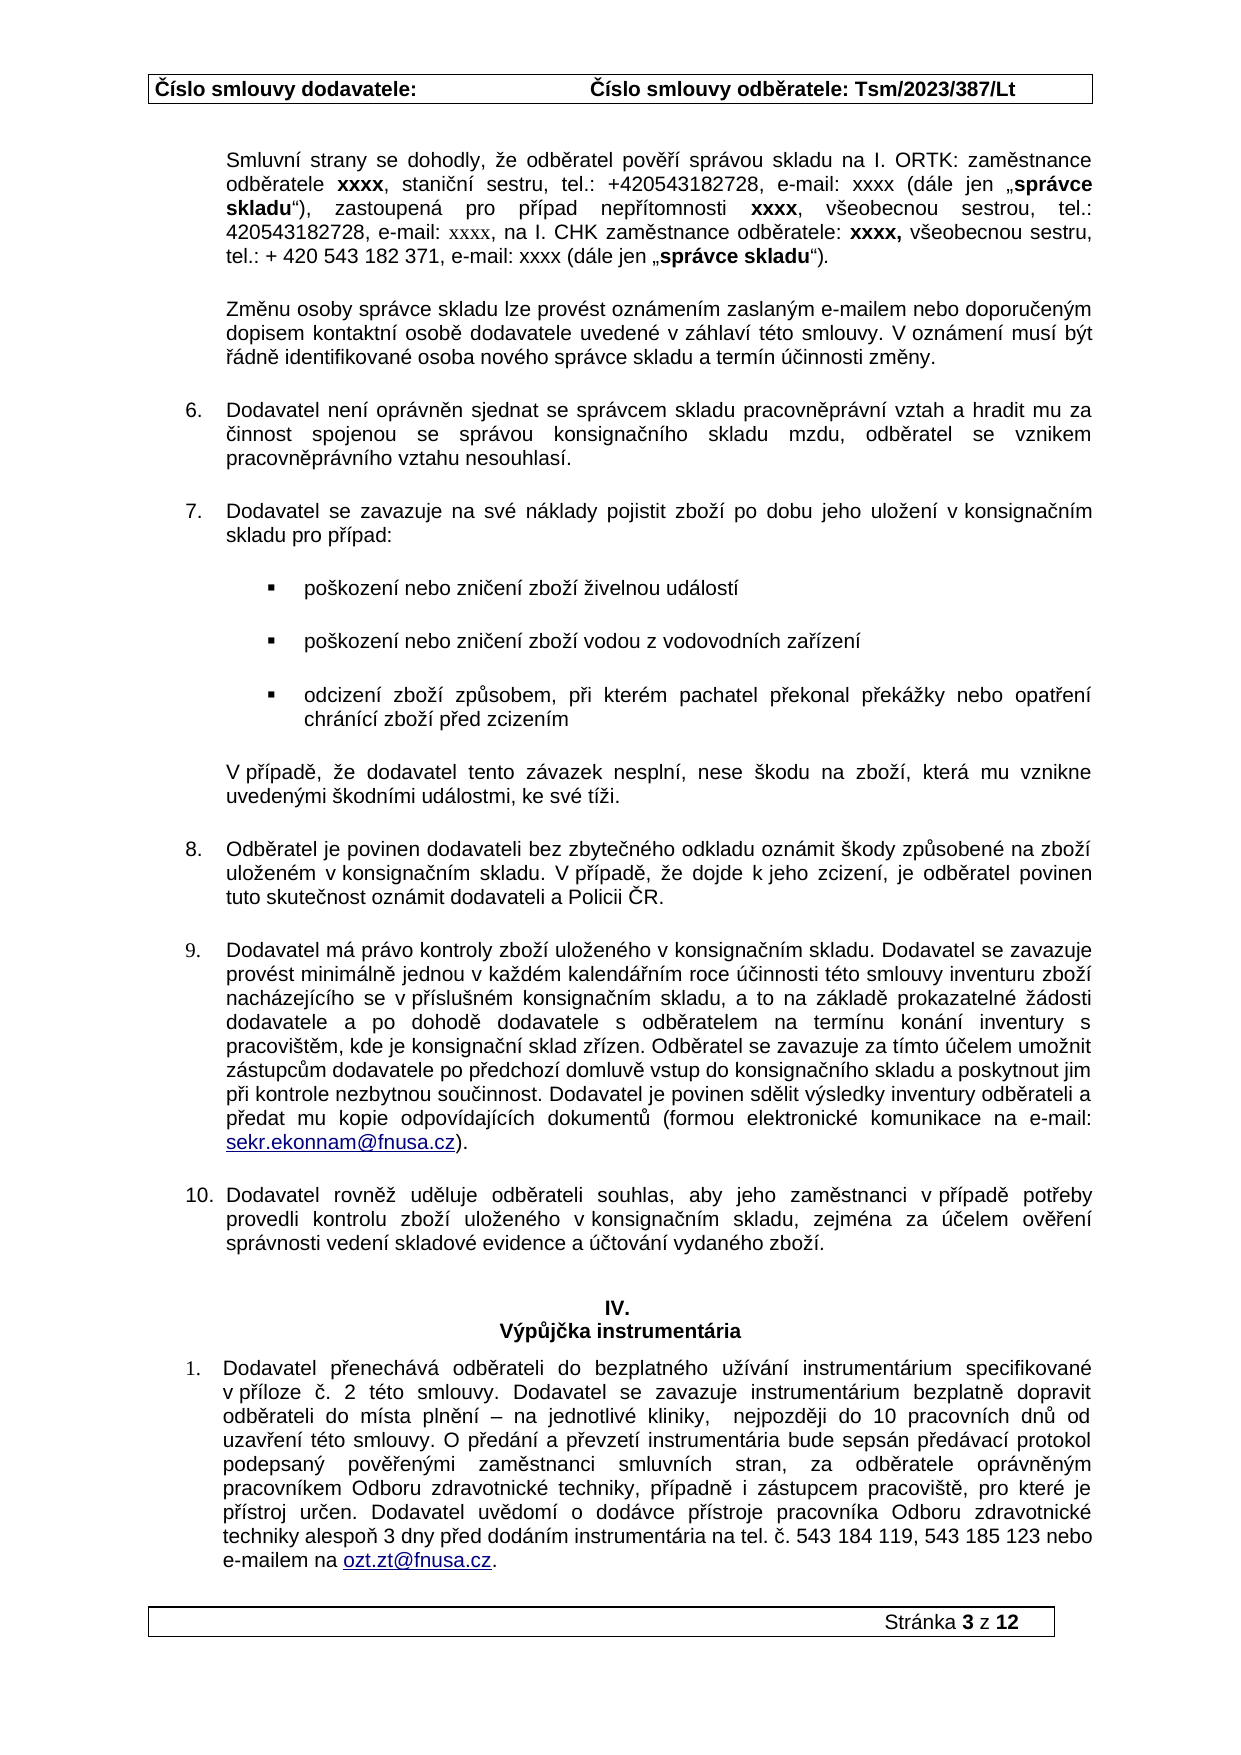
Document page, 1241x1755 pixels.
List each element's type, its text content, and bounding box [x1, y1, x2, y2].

list Dodavatel rovněž uděluje odběrateli souhlas, aby jeho zaměstnanci v případě potřeby provedli kontrolu zboží uloženého v konsignačním skladu, zejména za účelem ověření správnosti vedení skladové evidence a účtování vydaného zboží. [185, 1183, 1093, 1255]
text Změnu osoby správce skladu lze provést oznámením zaslaným e-mailem nebo doporučeným dopisem kontaktní osobě dodavatele uvedené v záhlaví této smlouvy. V oznámení musí být řádně identifikované osoba nového správce skladu a termín účinnosti změny. [226, 297, 1093, 369]
text Výpůjčka instrumentária [148, 1319, 1093, 1343]
text Smluvní strany se dohodly, že odběratel pověří správou skladu na I. ORTK: zaměstnance odběratele xxxx, staniční sestru, tel.: +420543182728, e-mail: xxxx (dále jen „správce skladu“), zastoupená pro případ nepřítomnosti xxxx, všeobecnou sestrou, tel.: 420543182728, e-mail: xxxx, na I. CHK zaměstnance odběratele: xxxx, všeobecnou sestru, tel.: + 420 543 182 371, e-mail: xxxx (dále jen „správce skladu“). [226, 148, 1093, 268]
list poškození nebo zničení zboží vodou z vodovodních zařízení [266, 629, 1093, 653]
list Dodavatel není oprávněn sjednat se správcem skladu pracovněprávní vztah a hradit mu za činnost spojenou se správou konsignačního skladu mzdu, odběratel se vznikem pracovněprávního vztahu nesouhlasí. [185, 398, 1093, 470]
list Odběratel je povinen dodavateli bez zbytečného odkladu oznámit škody způsobené na zboží uloženém v konsignačním skladu. V případě, že dojde k jeho zcizení, je odběratel povinen tuto skutečnost oznámit dodavateli a Policii ČR. [185, 837, 1093, 909]
list Dodavatel se zavazuje na své náklady pojistit zboží po dobu jeho uložení v konsignačním skladu pro případ: [185, 499, 1093, 547]
list Dodavatel přenechává odběrateli do bezplatného užívání instrumentárium specifikované v příloze č. 2 této smlouvy. Dodavatel se zavazuje instrumentárium bezplatně dopravit odběrateli do místa plnění – na jednotlivé kliniky, nejpozději do 10 pracovních dnů od uzavření této smlouvy. O předání a převzetí instrumentária bude sepsán předávací protokol podepsaný pověřenými zaměstnanci smluvních stran, za odběratele oprávněným pracovníkem Odboru zdravotnické techniky, případně i zástupcem pracoviště, pro které je přístroj určen. Dodavatel uvědomí o dodávce přístroje pracovníka Odboru zdravotnické techniky alespoň 3 dny před dodáním instrumentária na tel. č. 543 184 119, 543 185 123 nebo e-mailem na ozt.zt@fnusa.cz. [185, 1356, 1093, 1572]
text IV. [148, 1295, 1093, 1319]
text V případě, že dodavatel tento závazek nesplní, nese škodu na zboží, která mu vznikne uvedenými škodními událostmi, ke své tíži. [226, 760, 1093, 808]
list poškození nebo zničení zboží živelnou událostí [266, 576, 1093, 600]
list odcizení zboží způsobem, při kterém pachatel překonal překážky nebo opatření chránící zboží před zcizením [266, 682, 1093, 731]
list Dodavatel má právo kontroly zboží uloženého v konsignačním skladu. Dodavatel se zavazuje provést minimálně jednou v každém kalendářním roce účinnosti této smlouvy inventuru zboží nacházejícího se v příslušném konsignačním skladu, a to na základě prokazatelné žádosti dodavatele a po dohodě dodavatele s odběratelem na termínu konání inventury s pracovištěm, kde je konsignační sklad zřízen. Odběratel se zavazuje za tímto účelem umožnit zástupcům dodavatele po předchozí domluvě vstup do konsignačního skladu a poskytnout jim při kontrole nezbytnou součinnost. Dodavatel je povinen sdělit výsledky inventury odběrateli a předat mu kopie odpovídajících dokumentů (formou elektronické komunikace na e-mail: sekr.ekonnam@fnusa.cz). [185, 938, 1093, 1154]
